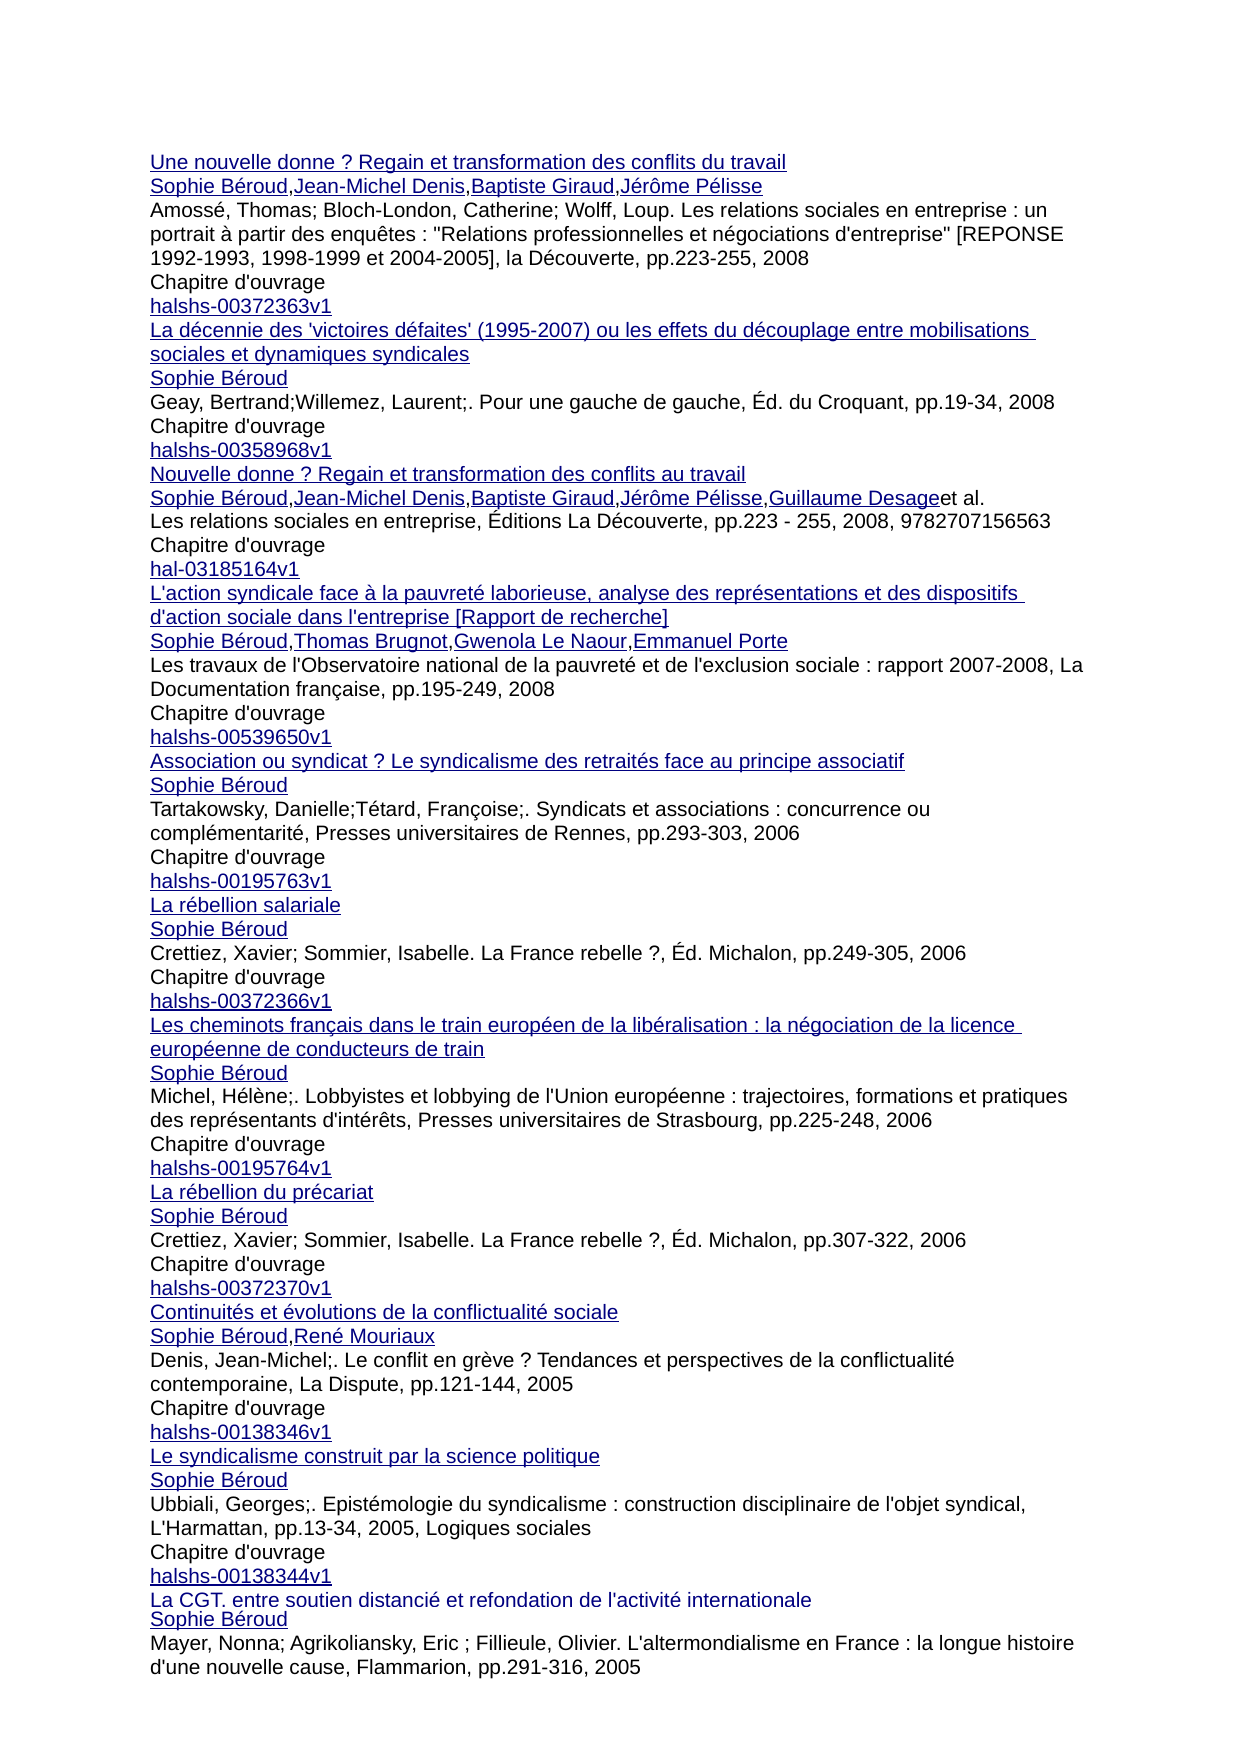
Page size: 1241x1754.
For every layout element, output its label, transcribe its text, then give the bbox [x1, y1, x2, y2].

table_cell Association ou syndicat ? Le syndicalisme des retraités face au principe associatif Sophie Béroud Tartakowsky, Danielle;Tétard, Françoise;. Syndicats et associations : concurrence ou complémentarité, Presses universitaires de Rennes, pp.293-303, 2006 Chapitre d'ouvrage halshs-00195763v1 [150, 749, 1090, 893]
table_cell L'action syndicale face à la pauvreté laborieuse, analyse des représentations et des dispositifs d'action sociale dans l'entreprise [Rapport de recherche] Sophie Béroud,Thomas Brugnot,Gwenola Le Naour,Emmanuel Porte Les travaux de l'Observatoire national de la pauvreté et de l'exclusion sociale : rapport 2007-2008, La Documentation française, pp.195-249, 2008 Chapitre d'ouvrage halshs-00539650v1 [150, 581, 1090, 749]
table_cell La rébellion du précariat Sophie Béroud Crettiez, Xavier; Sommier, Isabelle. La France rebelle ?, Éd. Michalon, pp.307-322, 2006 Chapitre d'ouvrage halshs-00372370v1 [150, 1180, 1090, 1300]
table_cell Une nouvelle donne ? Regain et transformation des conflits du travail Sophie Béroud,Jean-Michel Denis,Baptiste Giraud,Jérôme Pélisse Amossé, Thomas; Bloch-London, Catherine; Wolff, Loup. Les relations sociales en entreprise : un portrait à partir des enquêtes : "Relations professionnelles et négociations d'entreprise" [REPONSE 1992-1993, 1998-1999 et 2004-2005], la Découverte, pp.223-255, 2008 Chapitre d'ouvrage halshs-00372363v1 [150, 150, 1090, 318]
table_cell Le syndicalisme construit par la science politique Sophie Béroud Ubbiali, Georges;. Epistémologie du syndicalisme : construction disciplinaire de l'objet syndical, L'Harmattan, pp.13-34, 2005, Logiques sociales Chapitre d'ouvrage halshs-00138344v1 [150, 1444, 1090, 1587]
table_cell Nouvelle donne ? Regain et transformation des conflits au travail Sophie Béroud,Jean-Michel Denis,Baptiste Giraud,Jérôme Pélisse,Guillaume Desageet al. Les relations sociales en entreprise, Éditions La Découverte, pp.223 - 255, 2008, 9782707156563 Chapitre d'ouvrage hal-03185164v1 [150, 461, 1090, 581]
table_cell Les cheminots français dans le train européen de la libéralisation : la négociation de la licence européenne de conducteurs de train Sophie Béroud Michel, Hélène;. Lobbyistes et lobbying de l'Union européenne : trajectoires, formations et pratiques des représentants d'intérêts, Presses universitaires de Strasbourg, pp.225-248, 2006 Chapitre d'ouvrage halshs-00195764v1 [150, 1013, 1090, 1180]
table_cell Continuités et évolutions de la conflictualité sociale Sophie Béroud,René Mouriaux Denis, Jean-Michel;. Le conflit en grève ? Tendances et perspectives de la conflictualité contemporaine, La Dispute, pp.121-144, 2005 Chapitre d'ouvrage halshs-00138346v1 [150, 1300, 1090, 1444]
table_cell La rébellion salariale Sophie Béroud Crettiez, Xavier; Sommier, Isabelle. La France rebelle ?, Éd. Michalon, pp.249-305, 2006 Chapitre d'ouvrage halshs-00372366v1 [150, 893, 1090, 1012]
table_cell La décennie des 'victoires défaites' (1995-2007) ou les effets du découplage entre mobilisations sociales et dynamiques syndicales Sophie Béroud Geay, Bertrand;Willemez, Laurent;. Pour une gauche de gauche, Éd. du Croquant, pp.19-34, 2008 Chapitre d'ouvrage halshs-00358968v1 [150, 318, 1090, 461]
table_cell La CGT, entre soutien distancié et refondation de l'activité internationale Sophie Béroud Mayer, Nonna; Agrikoliansky, Eric ; Fillieule, Olivier. L'altermondialisme en France : la longue histoire d'une nouvelle cause, Flammarion, pp.291-316, 2005 [150, 1588, 1090, 1679]
